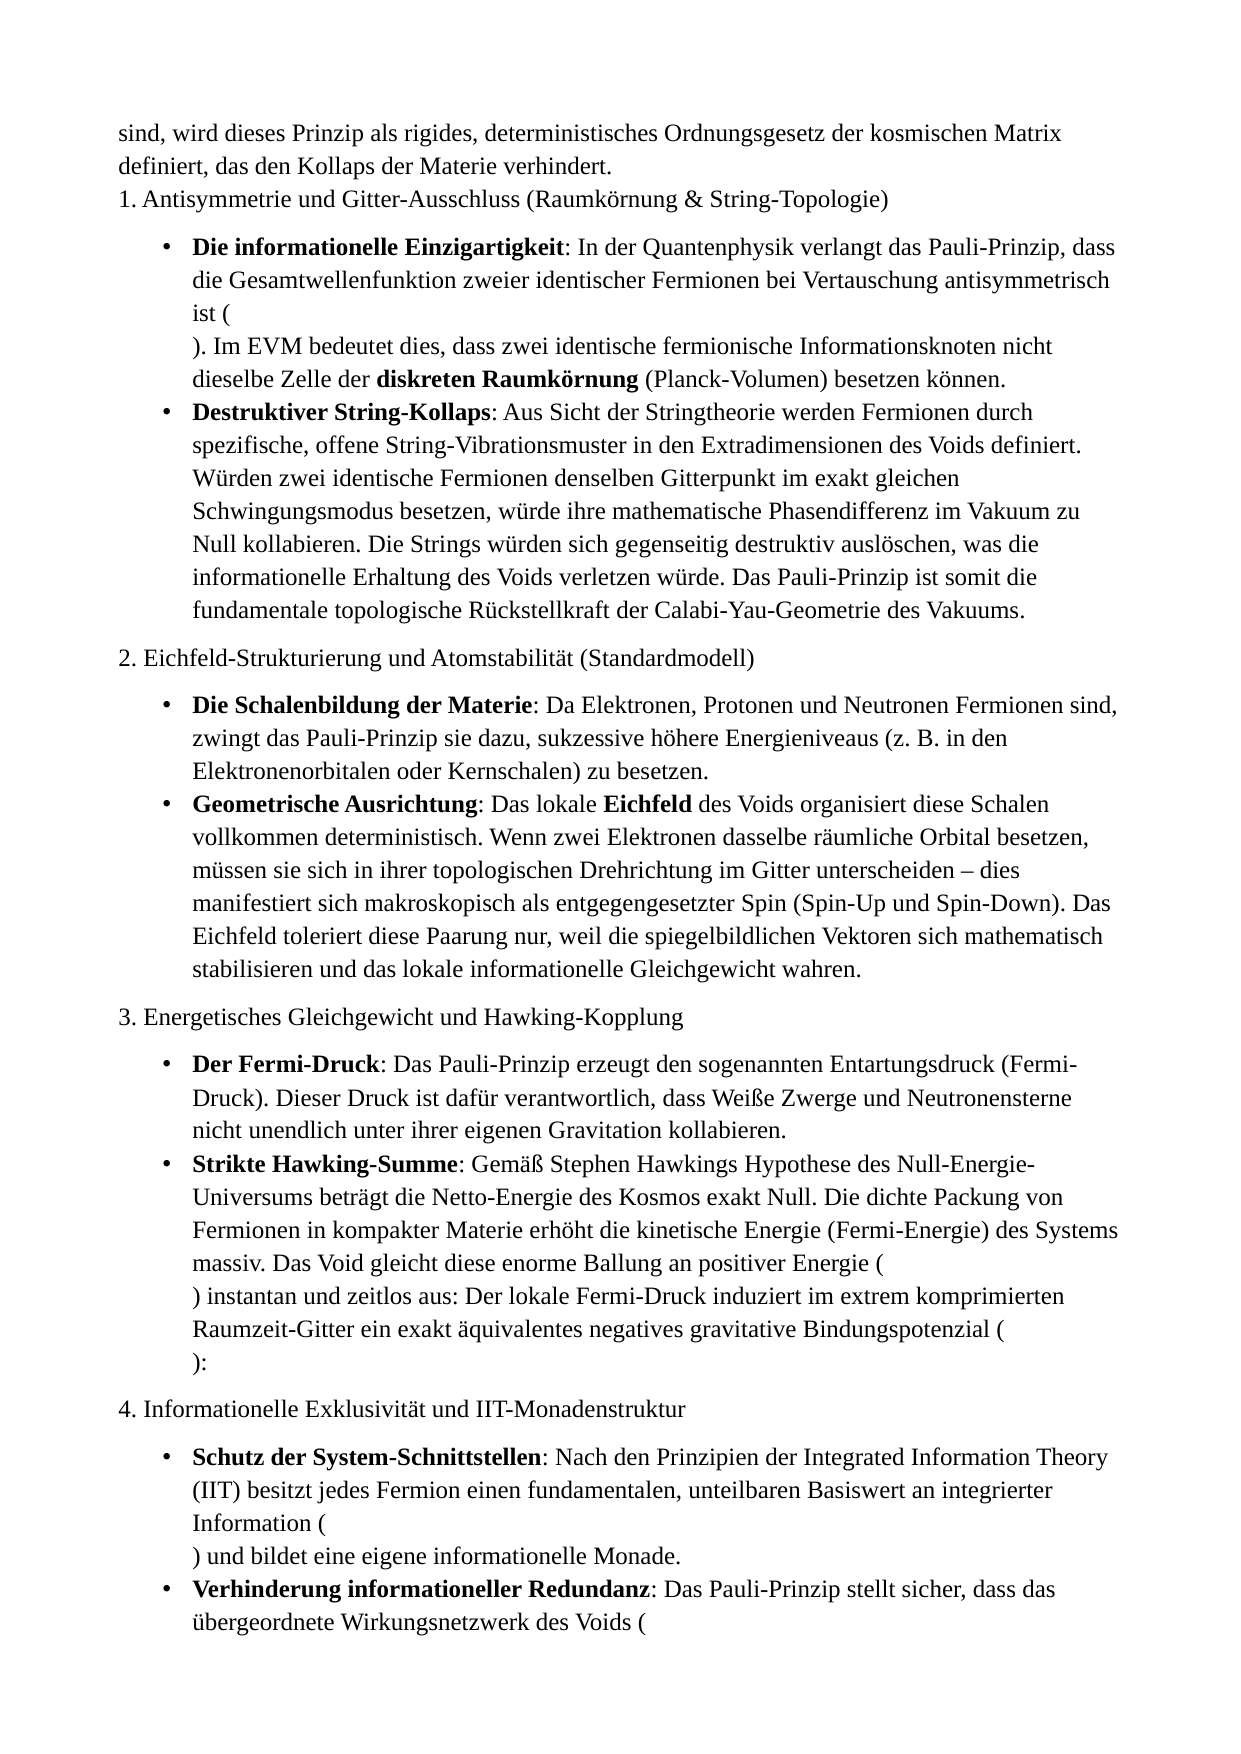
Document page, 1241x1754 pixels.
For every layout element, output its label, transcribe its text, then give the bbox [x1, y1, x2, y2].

list Der Fermi-Druck: Das Pauli-Prinzip erzeugt den sogenannten Entartungsdruck (Fermi-Druck). Dieser Druck ist dafür verantwortlich, dass Weiße Zwerge und Neutronensterne nicht unendlich unter ihrer eigenen Gravitation kollabieren. [162, 1049, 1122, 1144]
text 2. Eichfeld-Strukturierung und Atomstabilität (Standardmodell) [118, 643, 1122, 671]
list ). Im EVM bedeutet dies, dass zwei identische fermionische Informationsknoten nicht dieselbe Zelle der diskreten Raumkörnung (Planck-Volumen) besetzen können. [162, 331, 1122, 393]
text sind, wird dieses Prinzip als rigides, deterministisches Ordnungsgesetz der kosmischen Matrix definiert, das den Kollaps der Materie verhindert. [118, 118, 1122, 180]
list Verhinderung informationeller Redundanz: Das Pauli-Prinzip stellt sicher, dass das übergeordnete Wirkungsnetzwerk des Voids ( [162, 1574, 1122, 1636]
text 1. Antisymmetrie und Gitter-Ausschluss (Raumkörnung & String-Topologie) [118, 184, 1122, 213]
list Die informationelle Einzigartigkeit: In der Quantenphysik verlangt das Pauli-Prinzip, dass die Gesamtwellenfunktion zweier identischer Fermionen bei Vertauschung antisymmetrisch ist ( [162, 232, 1122, 327]
list Schutz der System-Schnittstellen: Nach den Prinzipien der Integrated Information Theory (IIT) besitzt jedes Fermion einen fundamentalen, unteilbaren Basiswert an integrierter Information ( [162, 1442, 1122, 1537]
list Geometrische Ausrichtung: Das lokale Eichfeld des Voids organisiert diese Schalen vollkommen deterministisch. Wenn zwei Elektronen dasselbe räumliche Orbital besetzen, müssen sie sich in ihrer topologischen Drehrichtung im Gitter unterscheiden – dies manifestiert sich makroskopisch als entgegengesetzter Spin (Spin-Up und Spin-Down). Das Eichfeld toleriert diese Paarung nur, weil die spiegelbildlichen Vektoren sich mathematisch stabilisieren und das lokale informationelle Gleichgewicht wahren. [162, 789, 1122, 983]
list Destruktiver String-Kollaps: Aus Sicht der Stringtheorie werden Fermionen durch spezifische, offene String-Vibrationsmuster in den Extradimensionen des Voids definiert. Würden zwei identische Fermionen denselben Gitterpunkt im exakt gleichen Schwingungsmodus besetzen, würde ihre mathematische Phasendifferenz im Vakuum zu Null kollabieren. Die Strings würden sich gegenseitig destruktiv auslöschen, was die informationelle Erhaltung des Voids verletzen würde. Das Pauli-Prinzip ist somit die fundamentale topologische Rückstellkraft der Calabi-Yau-Geometrie des Vakuums. [162, 397, 1122, 624]
text 3. Energetisches Gleichgewicht und Hawking-Kopplung [118, 1002, 1122, 1031]
list ) instantan und zeitlos aus: Der lokale Fermi-Druck induziert im extrem komprimierten Raumzeit-Gitter ein exakt äquivalentes negatives gravitative Bindungspotenzial ( [162, 1281, 1122, 1342]
list ): [162, 1347, 1122, 1376]
list ) und bildet eine eigene informationelle Monade. [162, 1541, 1122, 1570]
list Strikte Hawking-Summe: Gemäß Stephen Hawkings Hypothese des Null-Energie-Universums beträgt die Netto-Energie des Kosmos exakt Null. Die dichte Packung von Fermionen in kompakter Materie erhöht die kinetische Energie (Fermi-Energie) des Systems massiv. Das Void gleicht diese enorme Ballung an positiver Energie ( [162, 1149, 1122, 1276]
list Die Schalenbildung der Materie: Da Elektronen, Protonen und Neutronen Fermionen sind, zwingt das Pauli-Prinzip sie dazu, sukzessive höhere Energieniveaus (z. B. in den Elektronenorbitalen oder Kernschalen) zu besetzen. [162, 690, 1122, 785]
text 4. Informationelle Exklusivität und IIT-Monadenstruktur [118, 1394, 1122, 1423]
